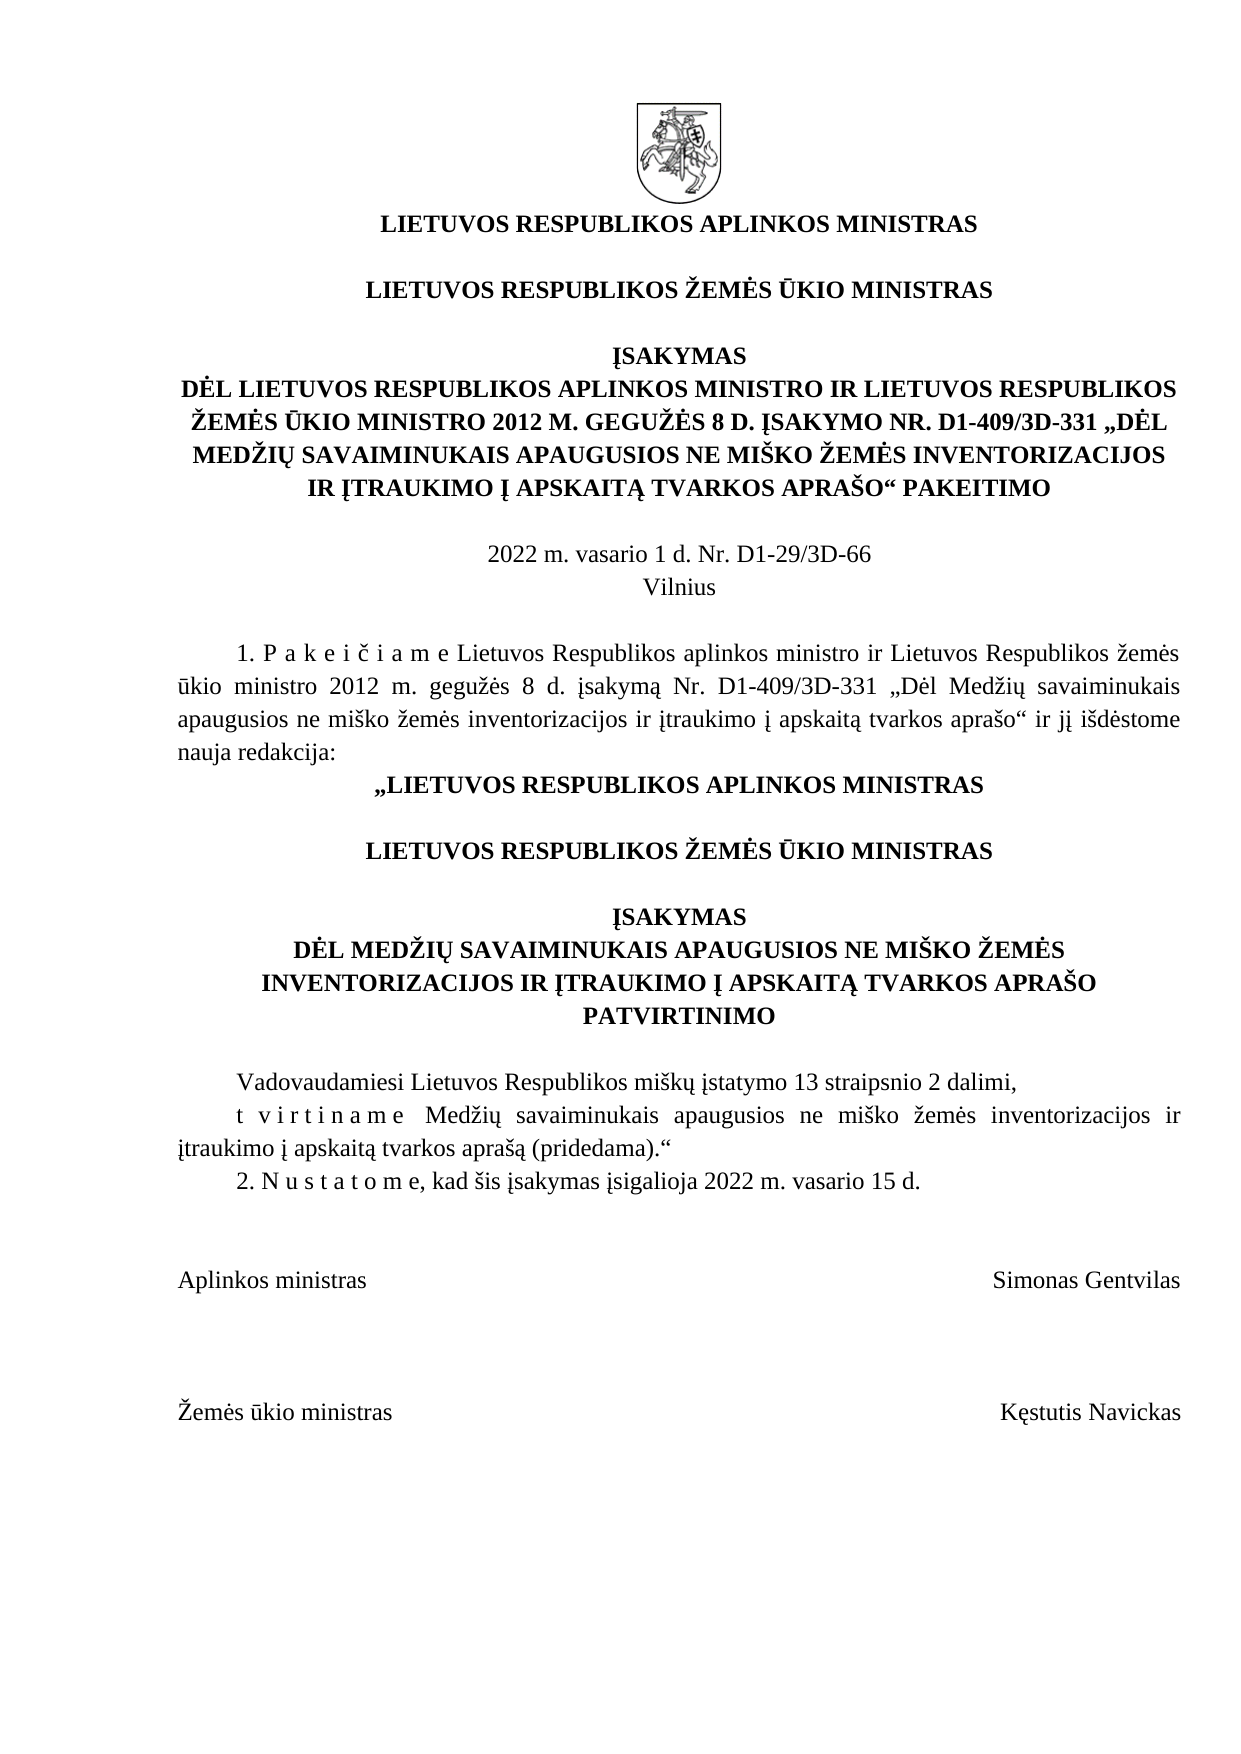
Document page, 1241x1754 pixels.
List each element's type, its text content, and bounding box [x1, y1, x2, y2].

text DĖL LIETUVOS RESPUBLIKOS APLINKOS MINISTRO IR LIETUVOS RESPUBLIKOS ŽEMĖS ŪKIO MINISTRO 2012 M. GEGUŽĖS 8 D. ĮSAKYMO NR. D1-409/3D-331 „DĖL MEDŽIŲ SAVAIMINUKAIS APAUGUSIOS NE MIŠKO ŽEMĖS INVENTORIZACIJOS IR ĮTRAUKIMO Į APSKAITĄ TVARKOS APRAŠO“ PAKEITIMO [177, 374, 1181, 502]
text „LIETUVOS RESPUBLIKOS APLINKOS MINISTRAS [177, 770, 1181, 799]
text LIETUVOS RESPUBLIKOS APLINKOS MINISTRAS [177, 209, 1181, 237]
text ĮSAKYMAS [177, 341, 1181, 369]
text Aplinkos ministras Simonas Gentvilas [177, 1265, 1181, 1294]
text 2. N u s t a t o m e, kad šis įsakymas įsigalioja 2022 m. vasario 15 d. [177, 1166, 1181, 1195]
text ĮSAKYMAS [177, 902, 1181, 931]
text DĖL MEDŽIŲ SAVAIMINUKAIS APAUGUSIOS NE MIŠKO ŽEMĖS INVENTORIZACIJOS IR ĮTRAUKIMO Į APSKAITĄ TVARKOS APRAŠO PATVIRTINIMO [177, 935, 1181, 1030]
text 1. P a k e i č i a m e Lietuvos Respublikos aplinkos ministro ir Lietuvos Respublikos žemės ūkio ministro 2012 m. gegužės 8 d. įsakymą Nr. D1-409/3D-331 „Dėl Medžių savaiminukais apaugusios ne miško žemės inventorizacijos ir įtraukimo į apskaitą tvarkos aprašo“ ir jį išdėstome nauja redakcija: [177, 638, 1181, 766]
text Vilnius [177, 572, 1181, 601]
text t virtiname Medžių savaiminukais apaugusios ne miško žemės inventorizacijos ir įtraukimo į apskaitą tvarkos aprašą (pridedama).“ [177, 1100, 1181, 1162]
text LIETUVOS RESPUBLIKOS ŽEMĖS ŪKIO MINISTRAS [177, 836, 1181, 865]
text Žemės ūkio ministras Kęstutis Navickas [177, 1397, 1181, 1426]
text 2022 m. vasario 1 d. Nr. D1-29/3D-66 [177, 539, 1181, 568]
text LIETUVOS RESPUBLIKOS ŽEMĖS ŪKIO MINISTRAS [177, 275, 1181, 303]
text Vadovaudamiesi Lietuvos Respublikos miškų įstatymo 13 straipsnio 2 dalimi, [177, 1067, 1181, 1096]
